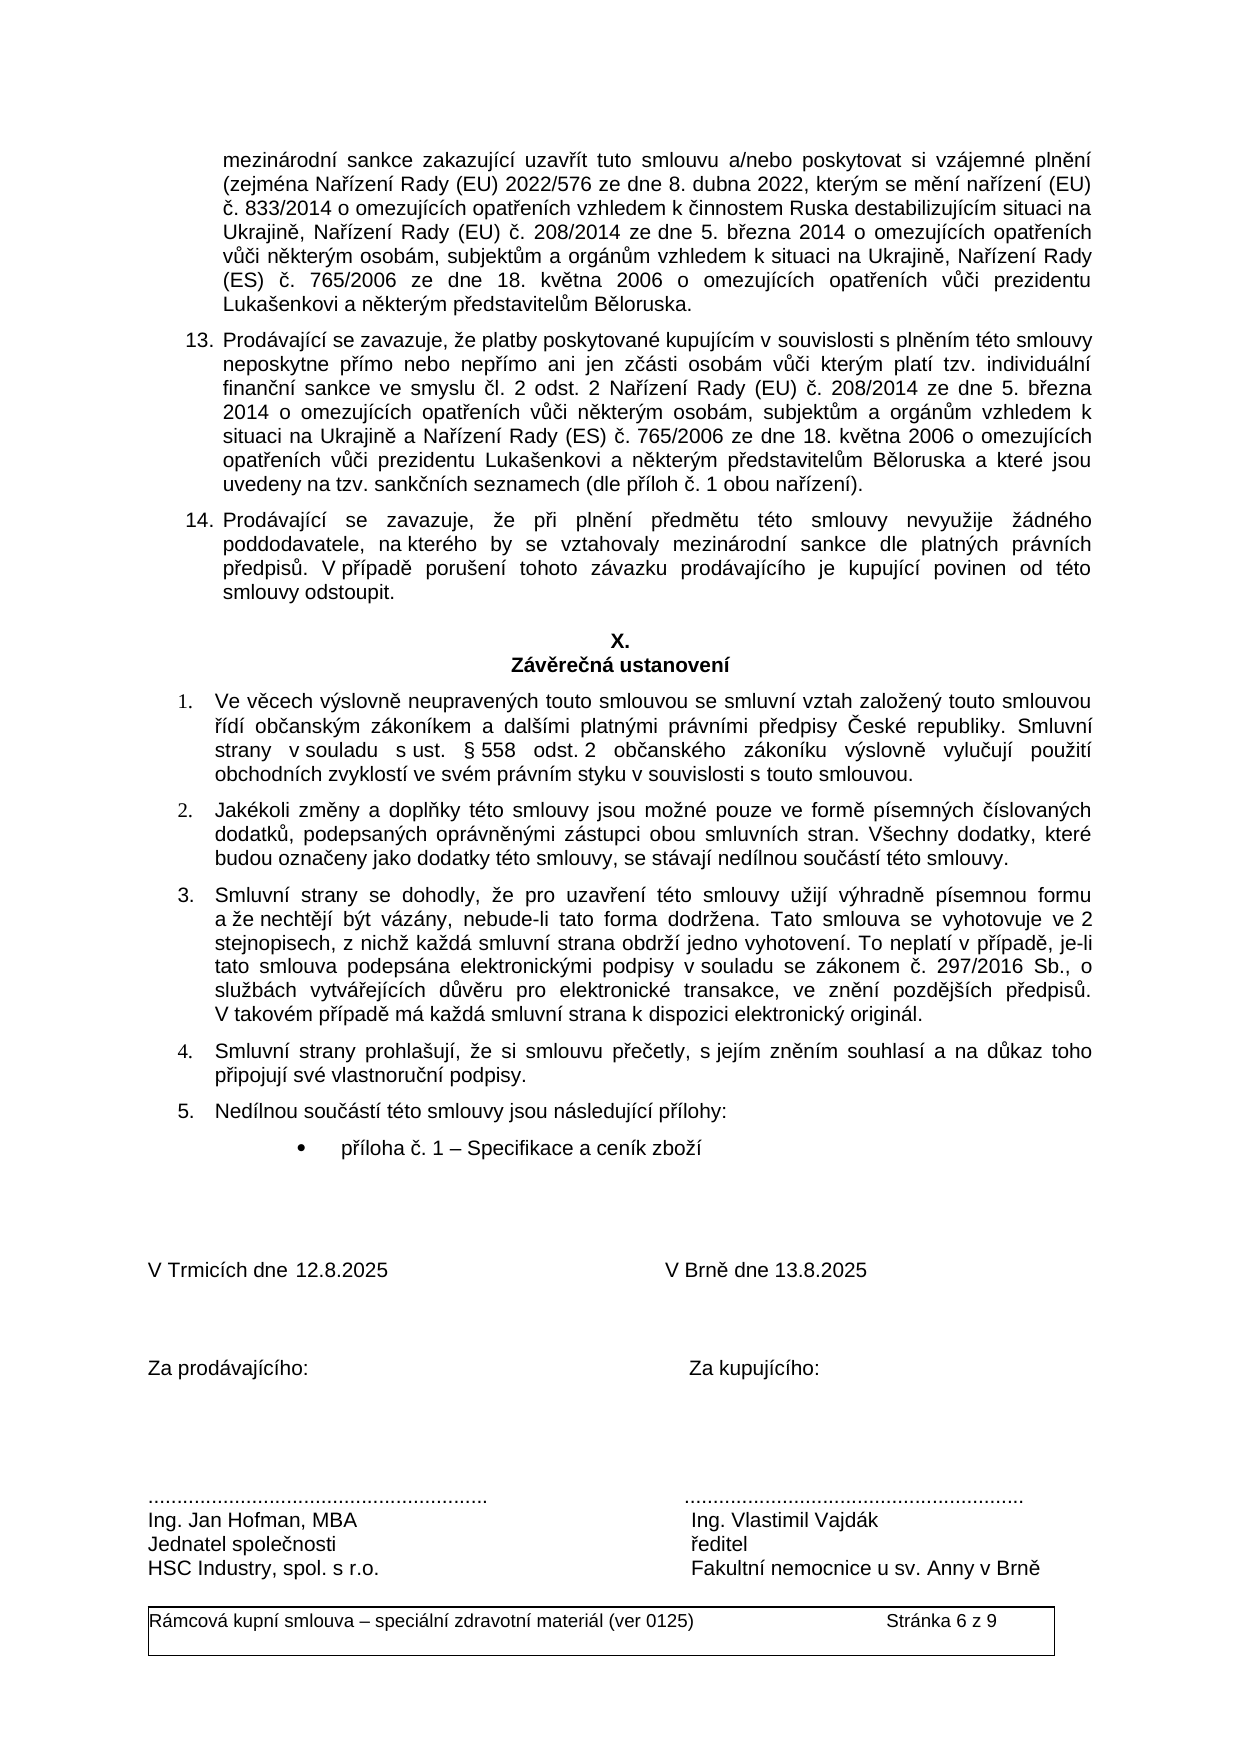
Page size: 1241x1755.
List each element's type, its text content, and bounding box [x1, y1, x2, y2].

list Prodávající se zavazuje, že při plnění předmětu této smlouvy nevyužije žádného poddodavatele, na kterého by se vztahovaly mezinárodní sankce dle platných právních předpisů. V případě porušení tohoto závazku prodávajícího je kupující povinen od této smlouvy odstoupit. [185, 508, 1093, 604]
list mezinárodní sankce zakazující uzavřít tuto smlouvu a/nebo poskytovat si vzájemné plnění (zejména Nařízení Rady (EU) 2022/576 ze dne 8. dubna 2022, kterým se mění nařízení (EU) č. 833/2014 o omezujících opatřeních vzhledem k činnostem Ruska destabilizujícím situaci na Ukrajině, Nařízení Rady (EU) č. 208/2014 ze dne 5. března 2014 o omezujících opatřeních vůči některým osobám, subjektům a orgánům vzhledem k situaci na Ukrajině, Nařízení Rady (ES) č. 765/2006 ze dne 18. května 2006 o omezujících opatřeních vůči prezidentu Lukašenkovi a některým představitelům Běloruska. [185, 148, 1093, 315]
text V Trmicích dne 12.8.2025 V Brně dne 13.8.2025 [148, 1258, 1093, 1282]
list Ve věcech výslovně neupravených touto smlouvou se smluvní vztah založený touto smlouvou řídí občanským zákoníkem a dalšími platnými právními předpisy České republiky. Smluvní strany v souladu s ust. § 558 odst. 2 občanského zákoníku výslovně vylučují použití obchodních zvyklostí ve svém právním styku v souvislosti s touto smlouvou. [177, 689, 1093, 785]
list Smluvní strany prohlašují, že si smlouvu přečetly, s jejím zněním souhlasí a na důkaz toho připojují své vlastnoruční podpisy. [177, 1039, 1093, 1087]
list Prodávající se zavazuje, že platby poskytované kupujícím v souvislosti s plněním této smlouvy neposkytne přímo nebo nepřímo ani jen zčásti osobám vůči kterým platí tzv. individuální finanční sankce ve smyslu čl. 2 odst. 2 Nařízení Rady (EU) č. 208/2014 ze dne 5. března 2014 o omezujících opatřeních vůči některým osobám, subjektům a orgánům vzhledem k situaci na Ukrajině a Nařízení Rady (ES) č. 765/2006 ze dne 18. května 2006 o omezujících opatřeních vůči prezidentu Lukašenkovi a některým představitelům Běloruska a které jsou uvedeny na tzv. sankčních seznamech (dle příloh č. 1 obou nařízení). [185, 328, 1093, 496]
list Smluvní strany se dohodly, že pro uzavření této smlouvy užijí výhradně písemnou formu a že nechtějí být vázány, nebude-li tato forma dodržena. Tato smlouva se vyhotovuje ve 2 stejnopisech, z nichž každá smluvní strana obdrží jedno vyhotovení. To neplatí v případě, je-li tato smlouva podepsána elektronickými podpisy v souladu se zákonem č. 297/2016 Sb., o službách vytvářejících důvěru pro elektronické transakce, ve znění pozdějších předpisů. V takovém případě má každá smluvní strana k dispozici elektronický originál. [177, 882, 1093, 1026]
text Závěrečná ustanovení [148, 653, 1093, 677]
list Nedílnou součástí této smlouvy jsou následující přílohy: [177, 1099, 1093, 1123]
text HSC Industry, spol. s r.o. Fakultní nemocnice u sv. Anny v Brně [148, 1556, 1093, 1580]
text Ing. Jan Hofman, MBA Ing. Vlastimil Vajdák [148, 1508, 1093, 1532]
text Jednatel společnosti ředitel [148, 1532, 1093, 1556]
list příloha č. 1 – Specifikace a ceník zboží [298, 1136, 1093, 1160]
text Za prodávajícího: Za kupujícího: [148, 1356, 1093, 1380]
list Jakékoli změny a doplňky této smlouvy jsou možné pouze ve formě písemných číslovaných dodatků, podepsaných oprávněnými zástupci obou smluvních stran. Všechny dodatky, které budou označeny jako dodatky této smlouvy, se stávají nedílnou součástí této smlouvy. [177, 798, 1093, 870]
text X. [148, 629, 1093, 653]
text ........................................................... ........................................................... [148, 1484, 1093, 1508]
